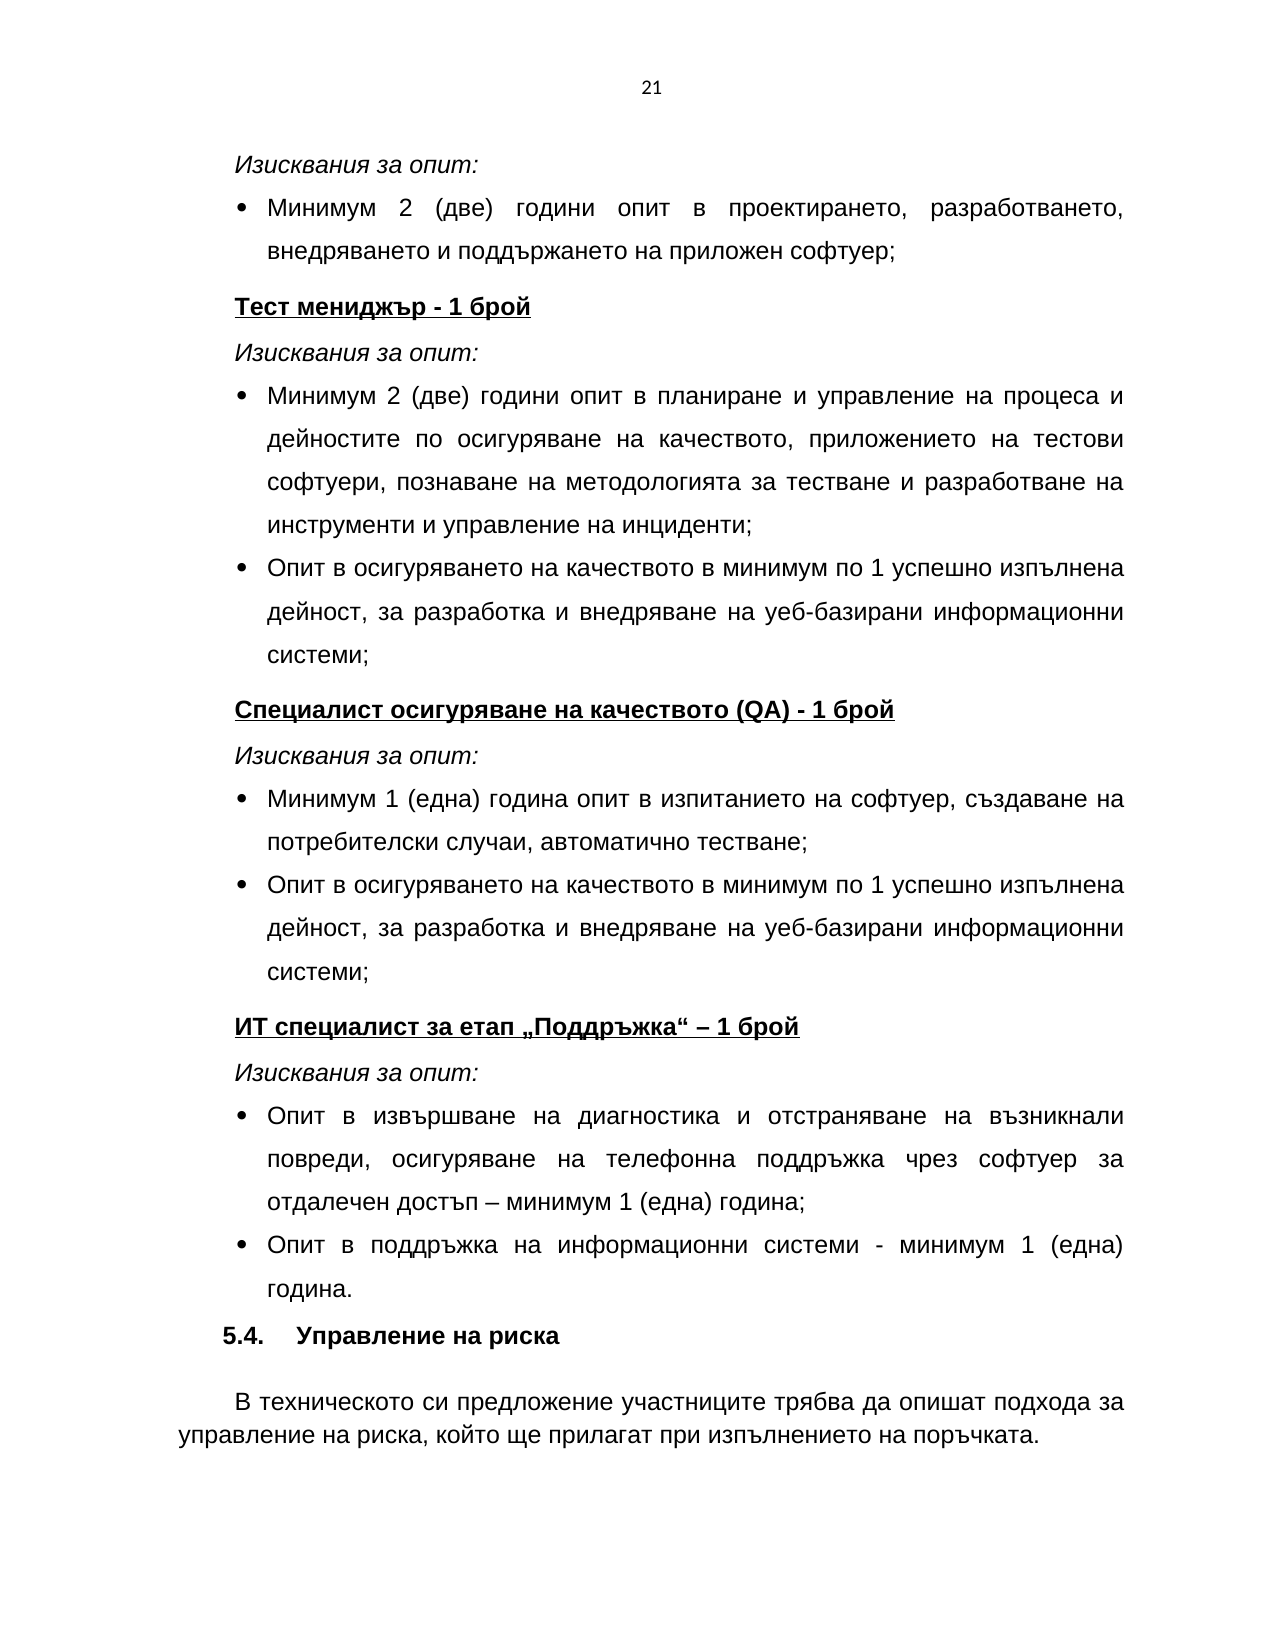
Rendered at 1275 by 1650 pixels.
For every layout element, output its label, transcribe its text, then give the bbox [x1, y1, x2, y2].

list Опит в поддръжка на информационни системи - минимум 1 (една) година. [237, 1230, 1125, 1302]
text Изисквания за опит: [178, 150, 1125, 179]
text Специалист осигуряване на качеството (QA) - 1 брой [178, 695, 1125, 724]
list Опит в осигуряването на качеството в минимум по 1 успешно изпълнена дейност, за разработка и внедряване на уеб-базирани информационни системи; [237, 553, 1125, 668]
list Минимум 1 (една) година опит в изпитанието на софтуер, създаване на потребителски случаи, автоматично тестване; [237, 784, 1125, 856]
list Опит в извършване на диагностика и отстраняване на възникнали повреди, осигуряване на телефонна поддръжка чрез софтуер за отдалечен достъп – минимум 1 (една) година; [237, 1101, 1125, 1216]
list Минимум 2 (две) години опит в планиране и управление на процеса и дейностите по осигуряване на качеството, приложението на тестови софтуери, познаване на методологията за тестване и разработване на инструменти и управление на инциденти; [237, 381, 1125, 539]
text Тест мениджър - 1 брой [178, 292, 1125, 321]
text В техническото си предложение участниците трябва да опишат подхода за управление на риска, който ще прилагат при изпълнението на поръчката. [178, 1387, 1125, 1449]
text Изисквания за опит: [178, 1058, 1125, 1086]
list Опит в осигуряването на качеството в минимум по 1 успешно изпълнена дейност, за разработка и внедряване на уеб-базирани информационни системи; [237, 870, 1125, 985]
text Изисквания за опит: [178, 741, 1125, 769]
subtitle Управление на риска [222, 1321, 1125, 1349]
list Минимум 2 (две) години опит в проектирането, разработването, внедряването и поддържането на приложен софтуер; [237, 193, 1125, 265]
text Изисквания за опит: [178, 337, 1125, 366]
text ИТ специалист за етап „Поддръжка“ – 1 брой [178, 1012, 1125, 1041]
